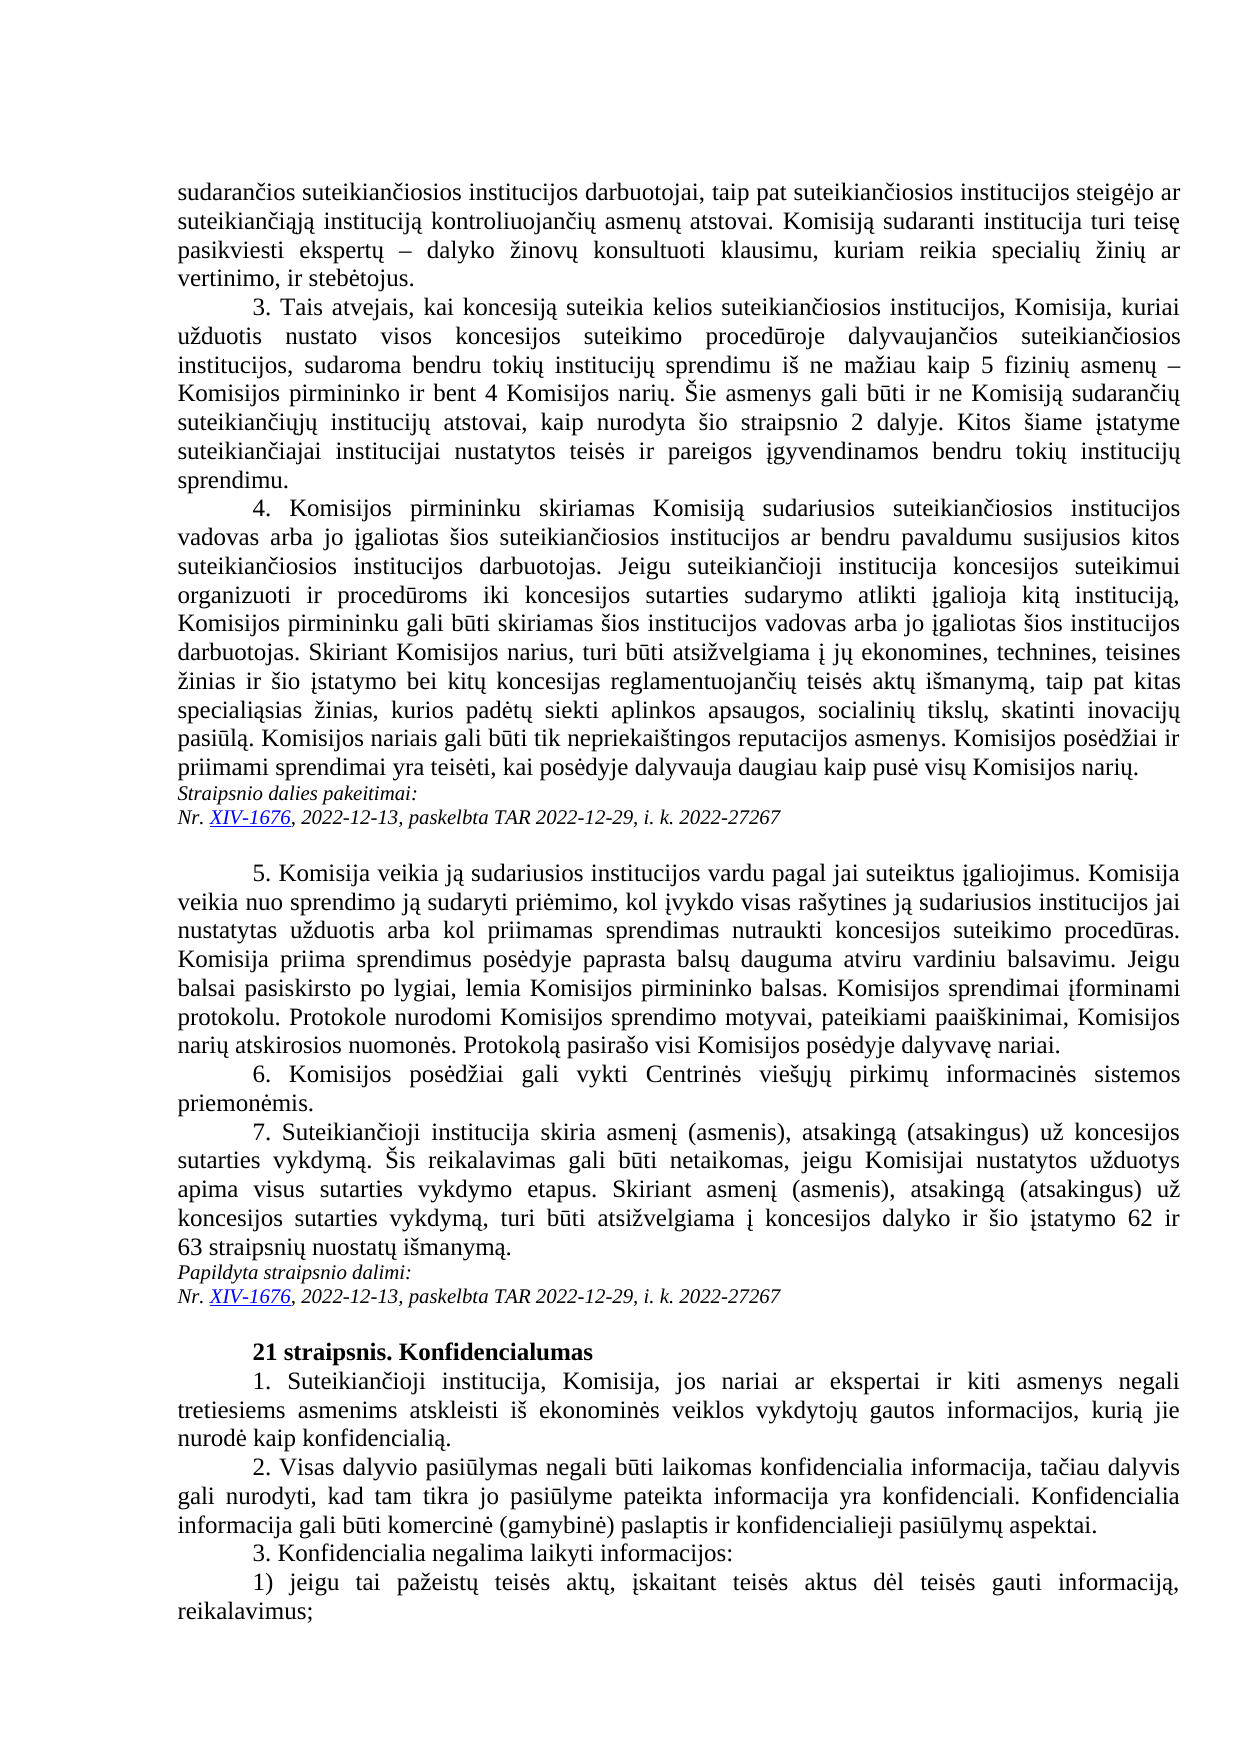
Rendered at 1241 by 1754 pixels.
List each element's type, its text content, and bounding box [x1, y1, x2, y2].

text Straipsnio dalies pakeitimai: [177, 781, 1181, 805]
text 3. Tais atvejais, kai koncesiją suteikia kelios suteikiančiosios institucijos, Komisija, kuriai užduotis nustato visos koncesijos suteikimo procedūroje dalyvaujančios suteikiančiosios institucijos, sudaroma bendru tokių institucijų sprendimu iš ne mažiau kaip 5 fizinių asmenų – Komisijos pirmininko ir bent 4 Komisijos narių. Šie asmenys gali būti ir ne Komisiją sudarančių suteikiančiųjų institucijų atstovai, kaip nurodyta šio straipsnio 2 dalyje. Kitos šiame įstatyme suteikiančiajai institucijai nustatytos teisės ir pareigos įgyvendinamos bendru tokių institucijų sprendimu. [177, 292, 1181, 493]
text Nr. XIV-1676, 2022-12-13, paskelbta TAR 2022-12-29, i. k. 2022-27267 [177, 1284, 1181, 1308]
text 1) jeigu tai pažeistų teisės aktų, įskaitant teisės aktus dėl teisės gauti informaciją, reikalavimus; [177, 1567, 1181, 1625]
text 3. Konfidencialia negalima laikyti informacijos: [177, 1538, 1181, 1567]
subtitle 7. Suteikiančioji institucija skiria asmenį (asmenis), atsakingą (atsakingus) už koncesijos sutarties vykdymą. Šis reikalavimas gali būti netaikomas, jeigu Komisijai nustatytos užduotys apima visus sutarties vykdymo etapus. Skiriant asmenį (asmenis), atsakingą (atsakingus) už koncesijos sutarties vykdymą, turi būti atsižvelgiama į koncesijos dalyko ir šio įstatymo 62 ir 63 straipsnių nuostatų išmanymą. [177, 1117, 1181, 1260]
text 1. Suteikiančioji institucija, Komisija, jos nariai ar ekspertai ir kiti asmenys negali tretiesiems asmenims atskleisti iš ekonominės veiklos vykdytojų gautos informacijos, kurią jie nurodė kaip konfidencialią. [177, 1366, 1181, 1452]
text sudarančios suteikiančiosios institucijos darbuotojai, taip pat suteikiančiosios institucijos steigėjo ar suteikiančiąją instituciją kontroliuojančių asmenų atstovai. Komisiją sudaranti institucija turi teisę pasikviesti ekspertų – dalyko žinovų konsultuoti klausimu, kuriam reikia specialių žinių ar vertinimo, ir stebėtojus. [177, 177, 1181, 292]
text Papildyta straipsnio dalimi: [177, 1260, 1181, 1284]
text 4. Komisijos pirmininku skiriamas Komisiją sudariusios suteikiančiosios institucijos vadovas arba jo įgaliotas šios suteikiančiosios institucijos ar bendru pavaldumu susijusios kitos suteikiančiosios institucijos darbuotojas. Jeigu suteikiančioji institucija koncesijos suteikimui organizuoti ir procedūroms iki koncesijos sutarties sudarymo atlikti įgalioja kitą instituciją, Komisijos pirmininku gali būti skiriamas šios institucijos vadovas arba jo įgaliotas šios institucijos darbuotojas. Skiriant Komisijos narius, turi būti atsižvelgiama į jų ekonomines, technines, teisines žinias ir šio įstatymo bei kitų koncesijas reglamentuojančių teisės aktų išmanymą, taip pat kitas specialiąsias žinias, kurios padėtų siekti aplinkos apsaugos, socialinių tikslų, skatinti inovacijų pasiūlą. Komisijos nariais gali būti tik nepriekaištingos reputacijos asmenys. Komisijos posėdžiai ir priimami sprendimai yra teisėti, kai posėdyje dalyvauja daugiau kaip pusė visų Komisijos narių. [177, 493, 1181, 781]
text 2. Visas dalyvio pasiūlymas negali būti laikomas konfidencialia informacija, tačiau dalyvis gali nurodyti, kad tam tikra jo pasiūlyme pateikta informacija yra konfidenciali. Konfidencialia informacija gali būti komercinė (gamybinė) paslaptis ir konfidencialieji pasiūlymų aspektai. [177, 1452, 1181, 1538]
text 21 straipsnis. Konfidencialumas [177, 1337, 1181, 1366]
text Nr. XIV-1676, 2022-12-13, paskelbta TAR 2022-12-29, i. k. 2022-27267 [177, 805, 1181, 829]
text 5. Komisija veikia ją sudariusios institucijos vardu pagal jai suteiktus įgaliojimus. Komisija veikia nuo sprendimo ją sudaryti priėmimo, kol įvykdo visas rašytines ją sudariusios institucijos jai nustatytas užduotis arba kol priimamas sprendimas nutraukti koncesijos suteikimo procedūras. Komisija priima sprendimus posėdyje paprasta balsų dauguma atviru vardiniu balsavimu. Jeigu balsai pasiskirsto po lygiai, lemia Komisijos pirmininko balsas. Komisijos sprendimai įforminami protokolu. Protokole nurodomi Komisijos sprendimo motyvai, pateikiami paaiškinimai, Komisijos narių atskirosios nuomonės. Protokolą pasirašo visi Komisijos posėdyje dalyvavę nariai. [177, 858, 1181, 1059]
text 6. Komisijos posėdžiai gali vykti Centrinės viešųjų pirkimų informacinės sistemos priemonėmis. [177, 1059, 1181, 1117]
